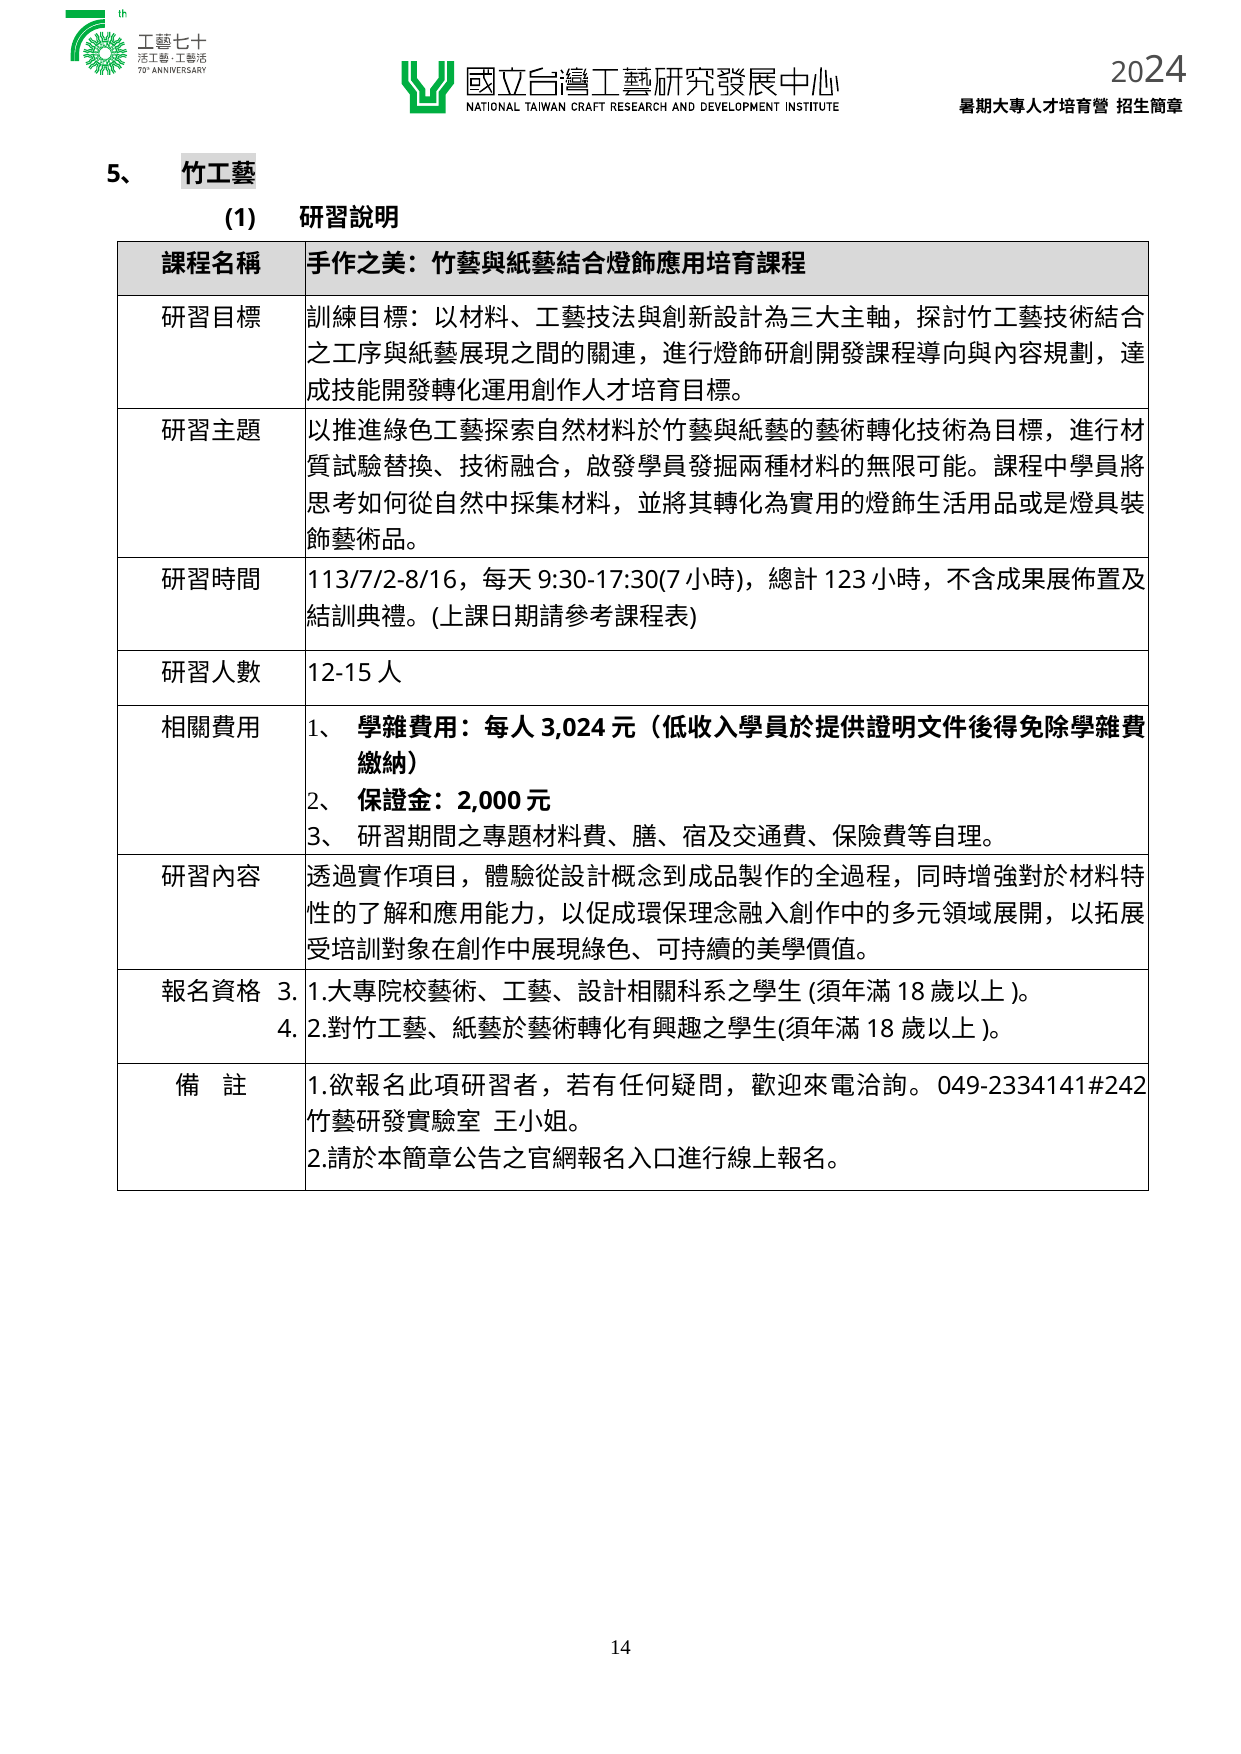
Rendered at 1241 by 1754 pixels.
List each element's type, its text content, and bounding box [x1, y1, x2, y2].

table_cell 12-15人 [306, 651, 1148, 705]
table_header 手作之美：竹藝與紙藝結合燈飾應用培育課程 [306, 242, 1148, 295]
table_cell 研習內容 [118, 855, 305, 969]
table_cell 學雜費用：每人3,024元（低收入學員於提供證明文件後得免除學雜費繳納） 保證金：2,000元 研習期間之專題材料費、膳、宿及交通費、保險費等自理。 [306, 706, 1148, 854]
table_cell 1.欲報名此項研習者，若有任何疑問，歡迎來電洽詢。049-2334141#242 竹藝研發實驗室 王小姐。 2.請於本簡章公告之官網報名入口進行線上報名。 [306, 1064, 1148, 1189]
table_cell 備 註 [118, 1064, 305, 1189]
table_cell 1.大專院校藝術、工藝、設計相關科系之學生 (須年滿 18歲以上 )。 2.對竹工藝、紙藝於藝術轉化有興趣之學生(須年滿 18 歲以上 )。 [306, 970, 1148, 1063]
table_cell 訓練目標：以材料、工藝技法與創新設計為三大主軸，探討竹工藝技術結合之工序與紙藝展現之間的關連，進行燈飾研創開發課程導向與內容規劃，達成技能開發轉化運用創作人才培育目標。 [306, 296, 1148, 408]
list 研習說明 [224, 197, 1134, 233]
table_cell 研習時間 [118, 558, 305, 650]
table_cell 研習主題 [118, 409, 305, 557]
table_cell 研習人數 [118, 651, 305, 705]
table_cell 報名資格 [118, 970, 305, 1063]
table_cell 透過實作項目，體驗從設計概念到成品製作的全過程，同時增強對於材料特性的了解和應用能力，以促成環保理念融入創作中的多元領域展開，以拓展受培訓對象在創作中展現綠色、可持續的美學價值。 [306, 855, 1148, 969]
table_cell 113/7/2-8/16，每天9:30-17:30(7小時)，總計123小時，不含成果展佈置及結訓典禮。(上課日期請參考課程表) [306, 558, 1148, 650]
table_cell 研習目標 [118, 296, 305, 408]
list 竹工藝 [106, 153, 1134, 189]
table_cell 相關費用 [118, 706, 305, 854]
table_header 課程名稱 [118, 242, 305, 295]
table_cell 以推進綠色工藝探索自然材料於竹藝與紙藝的藝術轉化技術為目標，進行材質試驗替換、技術融合，啟發學員發掘兩種材料的無限可能。課程中學員將思考如何從自然中採集材料，並將其轉化為實用的燈飾生活用品或是燈具裝飾藝術品。 [306, 409, 1148, 557]
